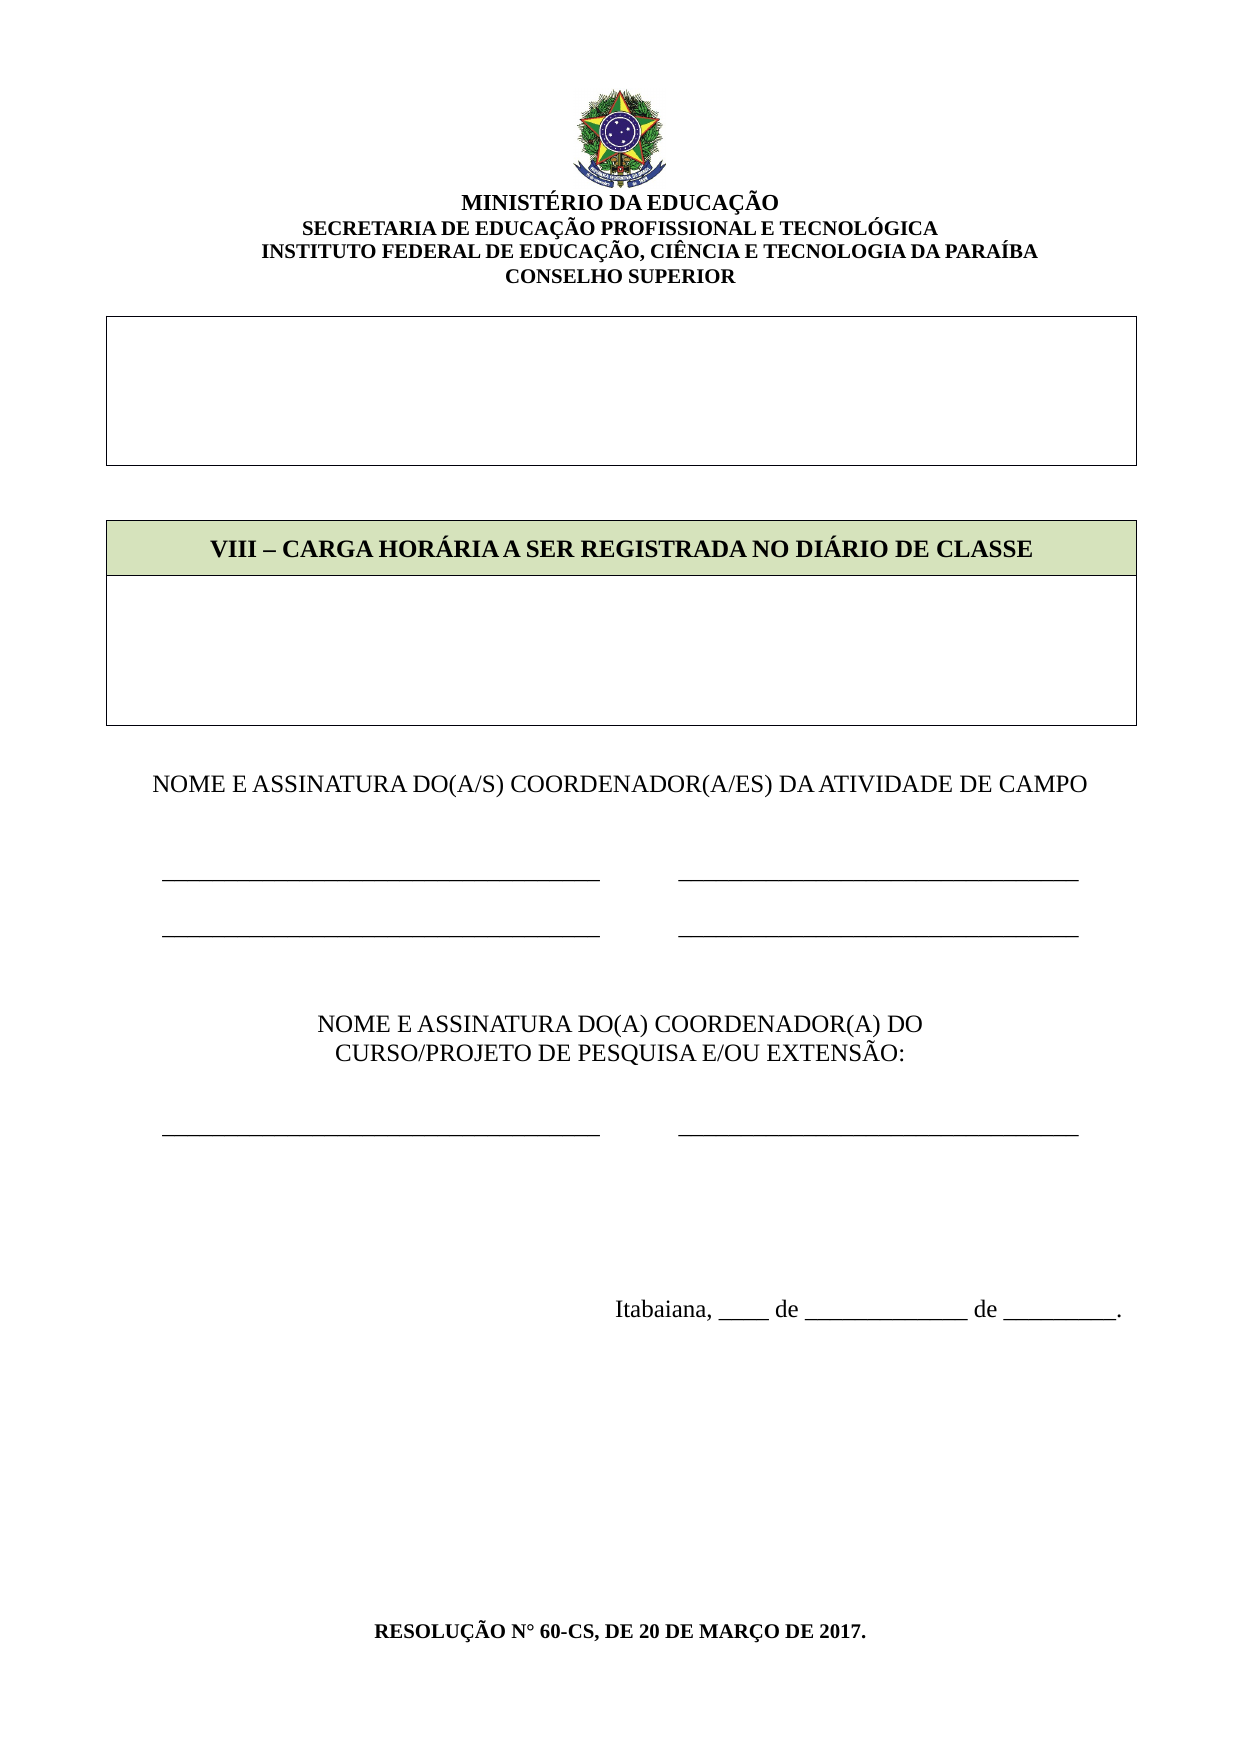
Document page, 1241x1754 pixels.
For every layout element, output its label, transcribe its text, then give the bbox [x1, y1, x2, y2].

title NOME E ASSINATURA DO(A) COORDENADOR(A) DO [118, 1009, 1122, 1038]
title ___________________________________ ________________________________ [118, 855, 1122, 884]
table_cell [107, 576, 1136, 725]
table_header VIII – CARGA HORÁRIA A SER REGISTRADA NO DIÁRIO DE CLASSE [107, 521, 1136, 575]
table_cell [107, 317, 1136, 465]
picture [573, 88, 666, 189]
title ___________________________________ ________________________________ [118, 1110, 1122, 1139]
text Itabaiana, ____ de _____________ de _________. [118, 1294, 1122, 1322]
title NOME E ASSINATURA DO(A/S) COORDENADOR(A/ES) DA ATIVIDADE DE CAMPO [118, 769, 1122, 798]
title ___________________________________ ________________________________ [118, 911, 1122, 939]
title CURSO/PROJETO DE PESQUISA E/OU EXTENSÃO: [118, 1038, 1122, 1067]
